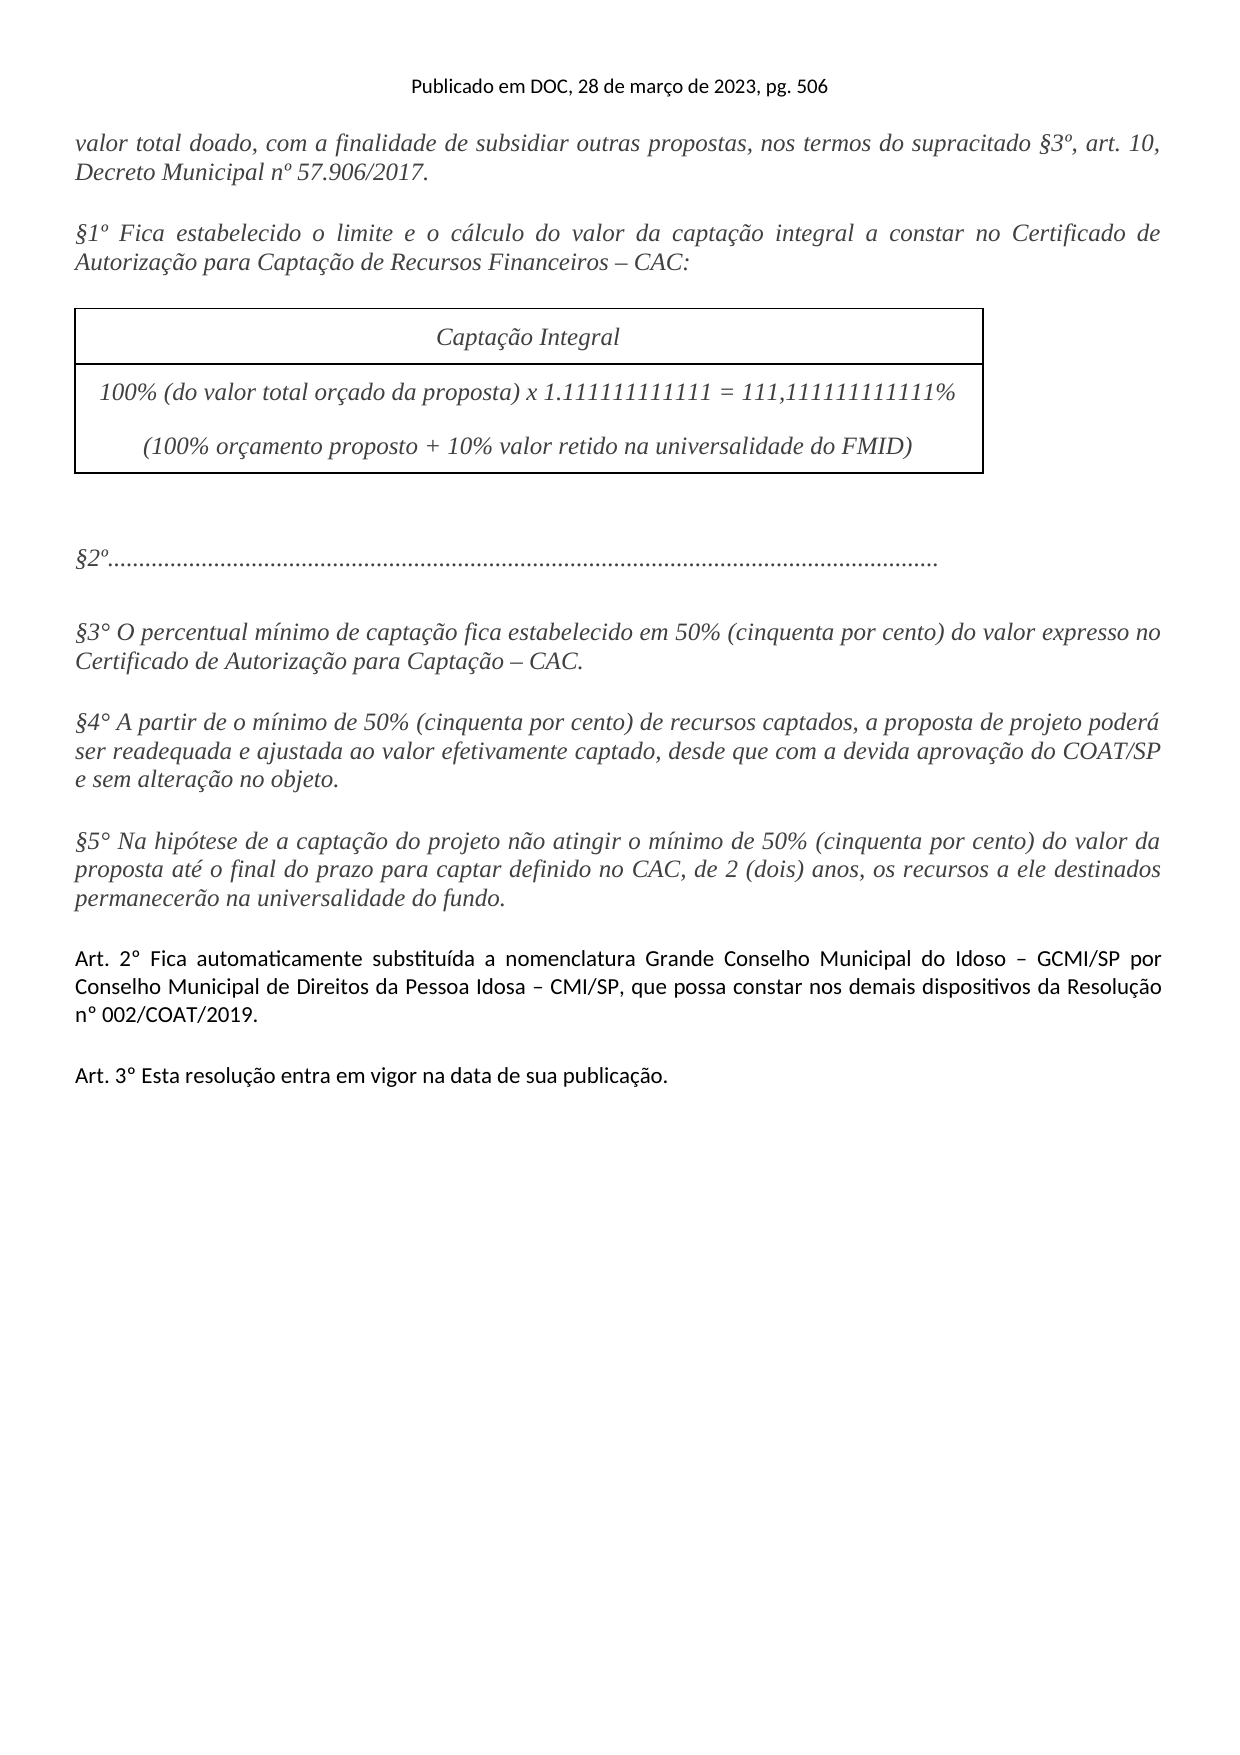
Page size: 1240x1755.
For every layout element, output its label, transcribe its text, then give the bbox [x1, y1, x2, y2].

text Art. 2º Fica automaticamente substituída a nomenclatura Grande Conselho Municipal do Idoso – GCMI/SP por Conselho Municipal de Direitos da Pessoa Idosa – CMI/SP, que possa constar nos demais dispositivos da Resolução nº 002/COAT/2019. [75, 944, 1164, 1028]
table_cell 100% (do valor total orçado da proposta) x 1.111111111111 = 111,111111111111% (100% orçamento proposto + 10% valor retido na universalidade do FMID) [76, 365, 982, 472]
text §5° Na hipótese de a captação do projeto não atingir o mínimo de 50% (cinquenta por cento) do valor da proposta até o final do prazo para captar definido no CAC, de 2 (dois) anos, os recursos a ele destinados permanecerão na universalidade do fundo. [75, 826, 1164, 912]
text Art. 3º Esta resolução entra em vigor na data de sua publicação. [75, 1061, 1164, 1089]
text §2º..................................................................................................................................... [75, 543, 1164, 572]
text §1º Fica estabelecido o limite e o cálculo do valor da captação integral a constar no Certificado de Autorização para Captação de Recursos Financeiros – CAC: [75, 218, 1164, 275]
table_header Captação Integral [76, 309, 982, 363]
text valor total doado, com a finalidade de subsidiar outras propostas, nos termos do supracitado §3º, art. 10, Decreto Municipal nº 57.906/2017. [75, 128, 1164, 185]
text §3° O percentual mínimo de captação fica estabelecido em 50% (cinquenta por cento) do valor expresso no Certificado de Autorização para Captação – CAC. [75, 617, 1164, 675]
text §4° A partir de o mínimo de 50% (cinquenta por cento) de recursos captados, a proposta de projeto poderá ser readequada e ajustada ao valor efetivamente captado, desde que com a devida aprovação do COAT/SP e sem alteração no objeto. [75, 707, 1164, 793]
